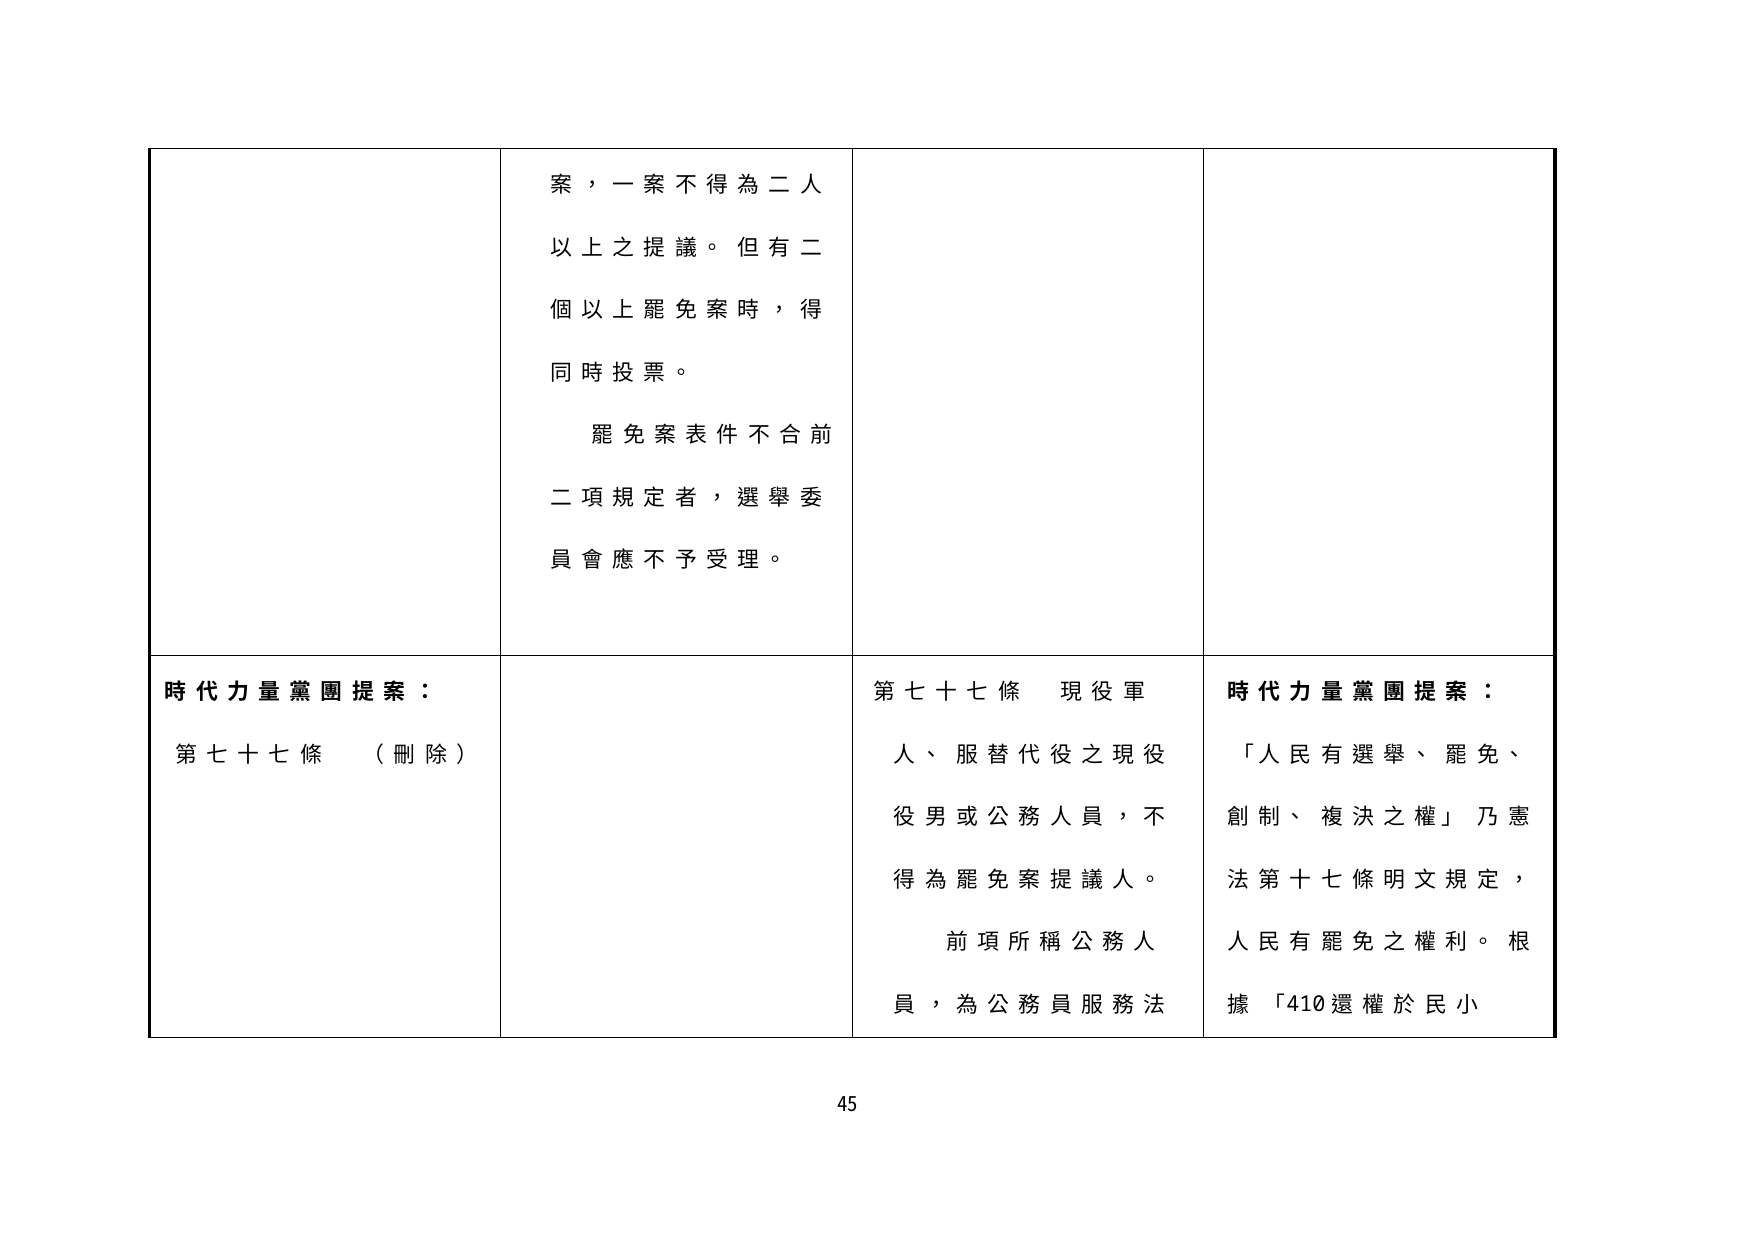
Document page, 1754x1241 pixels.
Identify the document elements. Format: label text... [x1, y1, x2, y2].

table_cell 時代力量黨團提案： 第七十七條 （刪除） [151, 656, 500, 1037]
table_cell 第七十七條 現役軍人、服替代役之現役役男或公務人員，不得為罷免案提議人。 前項所稱公務人員，為公務員服務法 [853, 656, 1203, 1037]
table_cell [1204, 149, 1553, 655]
table_cell [151, 149, 500, 655]
table_cell 時代力量黨團提案： 「人民有選舉、罷免、創制、複決之權」乃憲法第十七條明文規定，人民有罷免之權利。根據「410還權於民小 [1204, 656, 1553, 1037]
table_cell [501, 656, 852, 1037]
table_cell 案，一案不得為二人以上之提議。但有二個以上罷免案時，得同時投票。 罷免案表件不合前二項規定者，選舉委員會應不予受理。 [501, 149, 852, 655]
table_cell [853, 149, 1203, 655]
